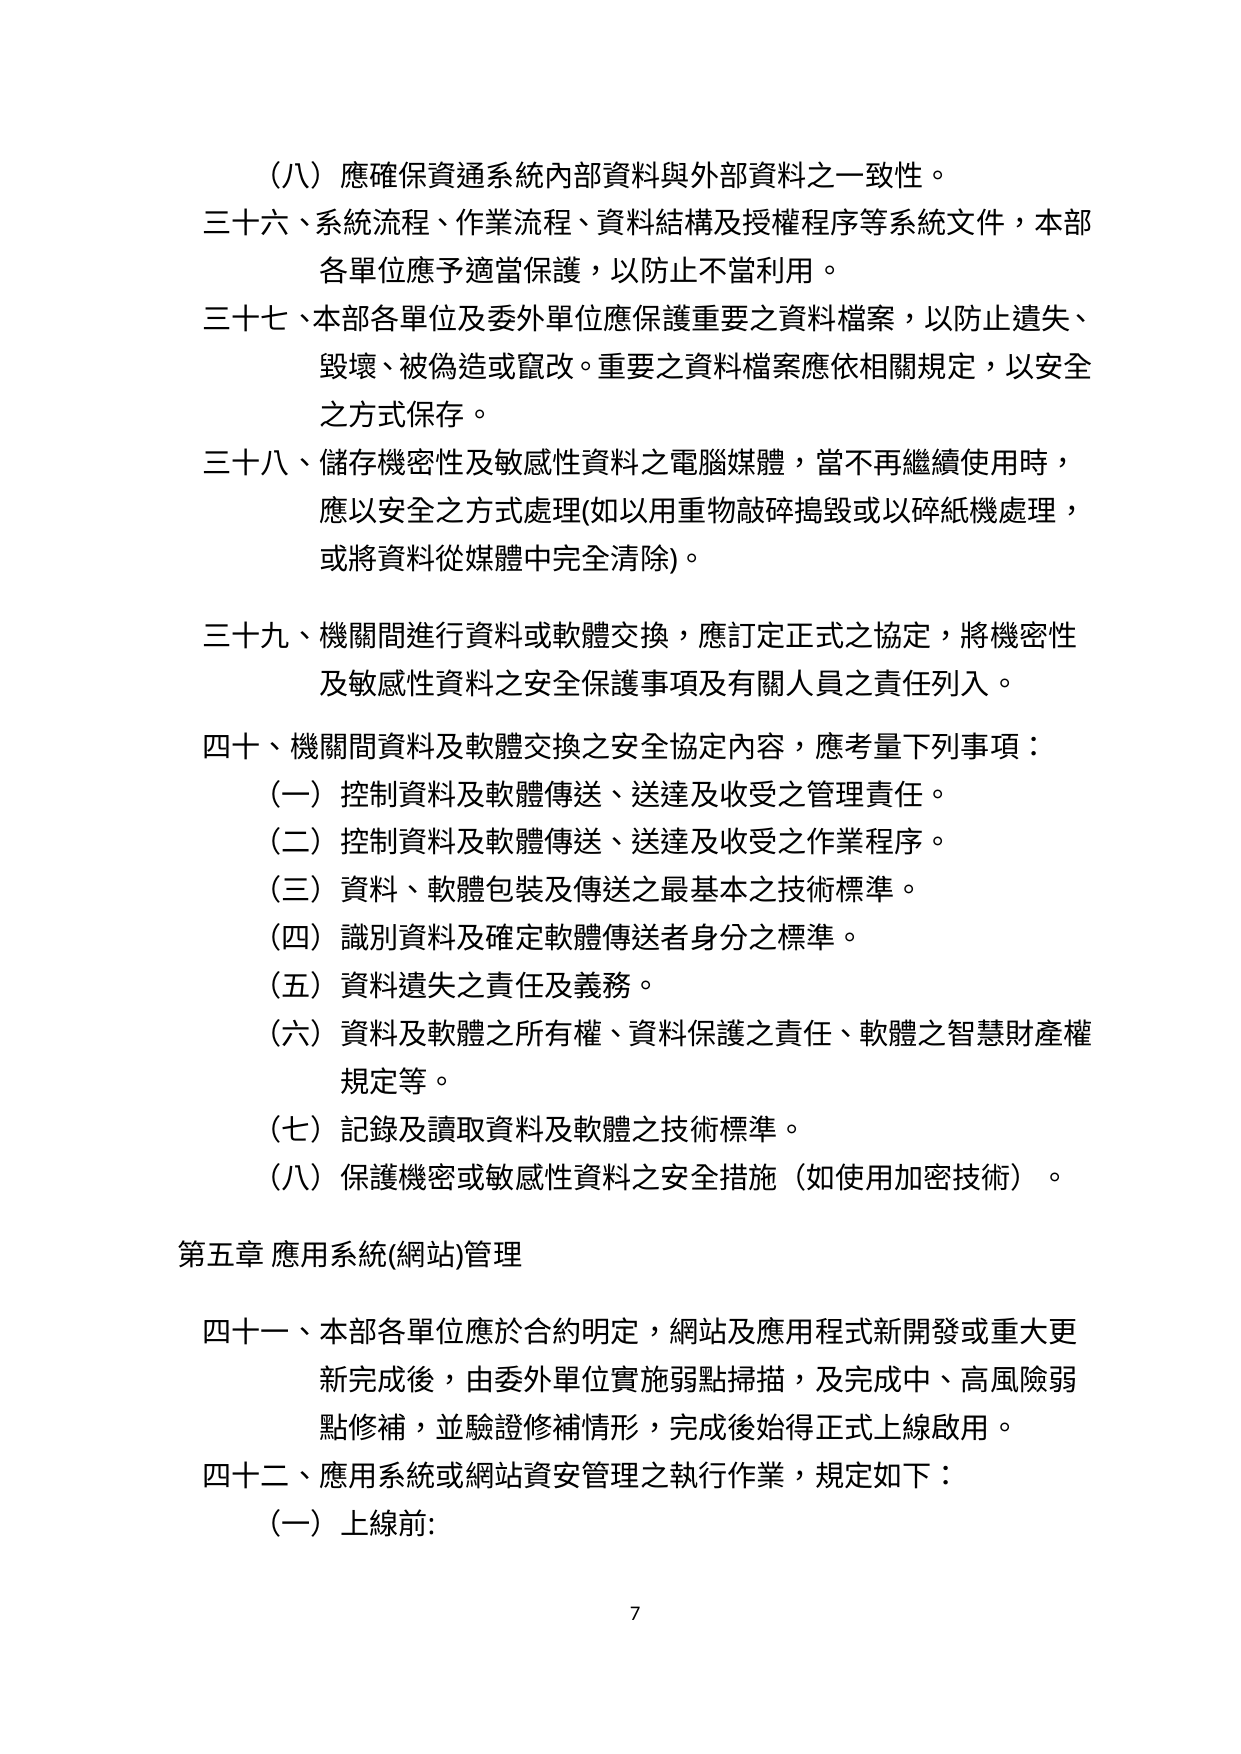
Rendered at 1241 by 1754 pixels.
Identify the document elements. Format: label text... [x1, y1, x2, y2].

text 四十、機關間資料及軟體交換之安全協定內容，應考量下列事項： [202, 719, 1092, 767]
text 三十六、系統流程、作業流程、資料結構及授權程序等系統文件，本部各單位應予適當保護，以防止不當利用。 [202, 196, 1092, 291]
text （一）控制資料及軟體傳送、送達及收受之管理責任。 [252, 767, 1092, 814]
subtitle 第五章 應用系統(網站)管理 [177, 1227, 1092, 1275]
text （八）保護機密或敏感性資料之安全措施（如使用加密技術）。 [252, 1150, 1092, 1198]
text （七）記錄及讀取資料及軟體之技術標準。 [252, 1102, 1092, 1150]
text （二）控制資料及軟體傳送、送達及收受之作業程序。 [252, 814, 1092, 862]
text （一）上線前: [252, 1496, 1092, 1544]
text 四十一、本部各單位應於合約明定，網站及應用程式新開發或重大更新完成後，由委外單位實施弱點掃描，及完成中、高風險弱點修補，並驗證修補情形，完成後始得正式上線啟用。 [202, 1304, 1092, 1448]
text 三十七、本部各單位及委外單位應保護重要之資料檔案，以防止遺失、毀壞、被偽造或竄改。重要之資料檔案應依相關規定，以安全之方式保存。 [202, 291, 1092, 435]
text （八）應確保資通系統內部資料與外部資料之一致性。 [252, 148, 1092, 196]
text （五）資料遺失之責任及義務。 [252, 958, 1092, 1006]
text （三）資料、軟體包裝及傳送之最基本之技術標準。 [252, 862, 1092, 910]
text 三十八、儲存機密性及敏感性資料之電腦媒體，當不再繼續使用時，應以安全之方式處理(如以用重物敲碎搗毀或以碎紙機處理，或將資料從媒體中完全清除)。 [202, 435, 1092, 579]
text （四）識別資料及確定軟體傳送者身分之標準。 [252, 910, 1092, 958]
text 四十二、應用系統或網站資安管理之執行作業，規定如下： [202, 1448, 1092, 1496]
text 三十九、機關間進行資料或軟體交換，應訂定正式之協定，將機密性及敏感性資料之安全保護事項及有關人員之責任列入。 [202, 608, 1092, 704]
text （六）資料及軟體之所有權、資料保護之責任、軟體之智慧財產權規定等。 [252, 1006, 1092, 1102]
